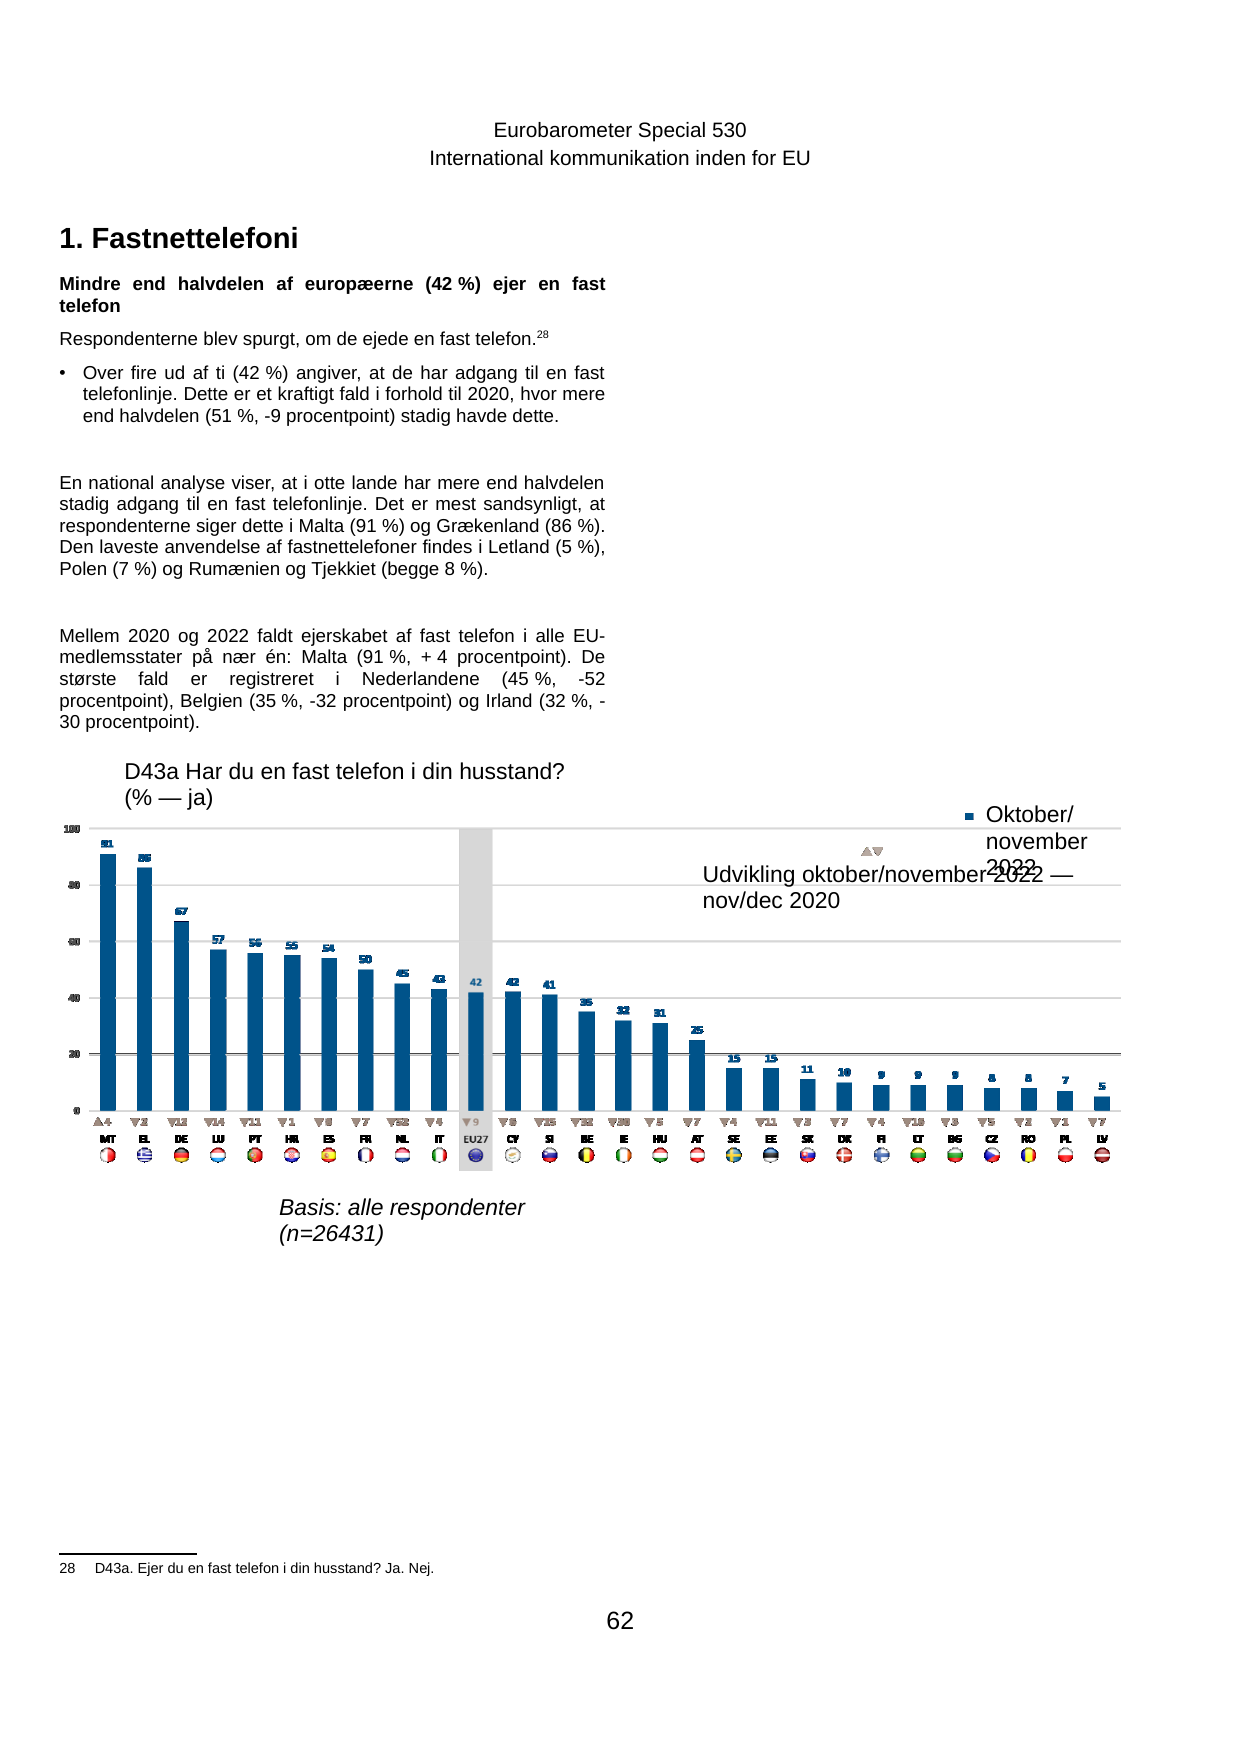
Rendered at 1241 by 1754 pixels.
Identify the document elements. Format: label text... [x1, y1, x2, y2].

picture [59, 806, 1124, 1171]
subtitle 1. Fastnettelefoni [59, 221, 605, 255]
picture [988, 808, 1000, 820]
text En national analyse viser, at i otte lande har mere end halvdelen stadig adgang til en fast telefonlinje. Det er mest sandsynligt, at respondenterne siger dette i Malta (91 %) og Grækenland (86 %). Den laveste anvendelse af fastnettelefoner findes i Letland (5 %), Polen (7 %) og Rumænien og Tjekkiet (begge 8 %). [59, 472, 605, 579]
text Respondenterne blev spurgt, om de ejede en fast telefon. [59, 328, 605, 350]
list Over fire ud af ti (42 %) angiver, at de har adgang til en fast telefonlinje. Dette er et kraftigt fald i forhold til 2020, hvor mere end halvdelen (51 %, -9 procentpoint) stadig havde dette. [59, 362, 605, 426]
text D43a. Ejer du en fast telefon i din husstand? Ja. Nej. [59, 1560, 605, 1577]
text Mindre end halvdelen af europæerne (42 %) ejer en fast telefon [59, 273, 605, 316]
text Mellem 2020 og 2022 faldt ejerskabet af fast telefon i alle EU-medlemsstater på nær én: Malta (91 %, + 4 procentpoint). De største fald er registreret i Nederlandene (45 %, -52 procentpoint), Belgien (35 %, -32 procentpoint) og Irland (32 %, -30 procentpoint). [59, 625, 605, 733]
